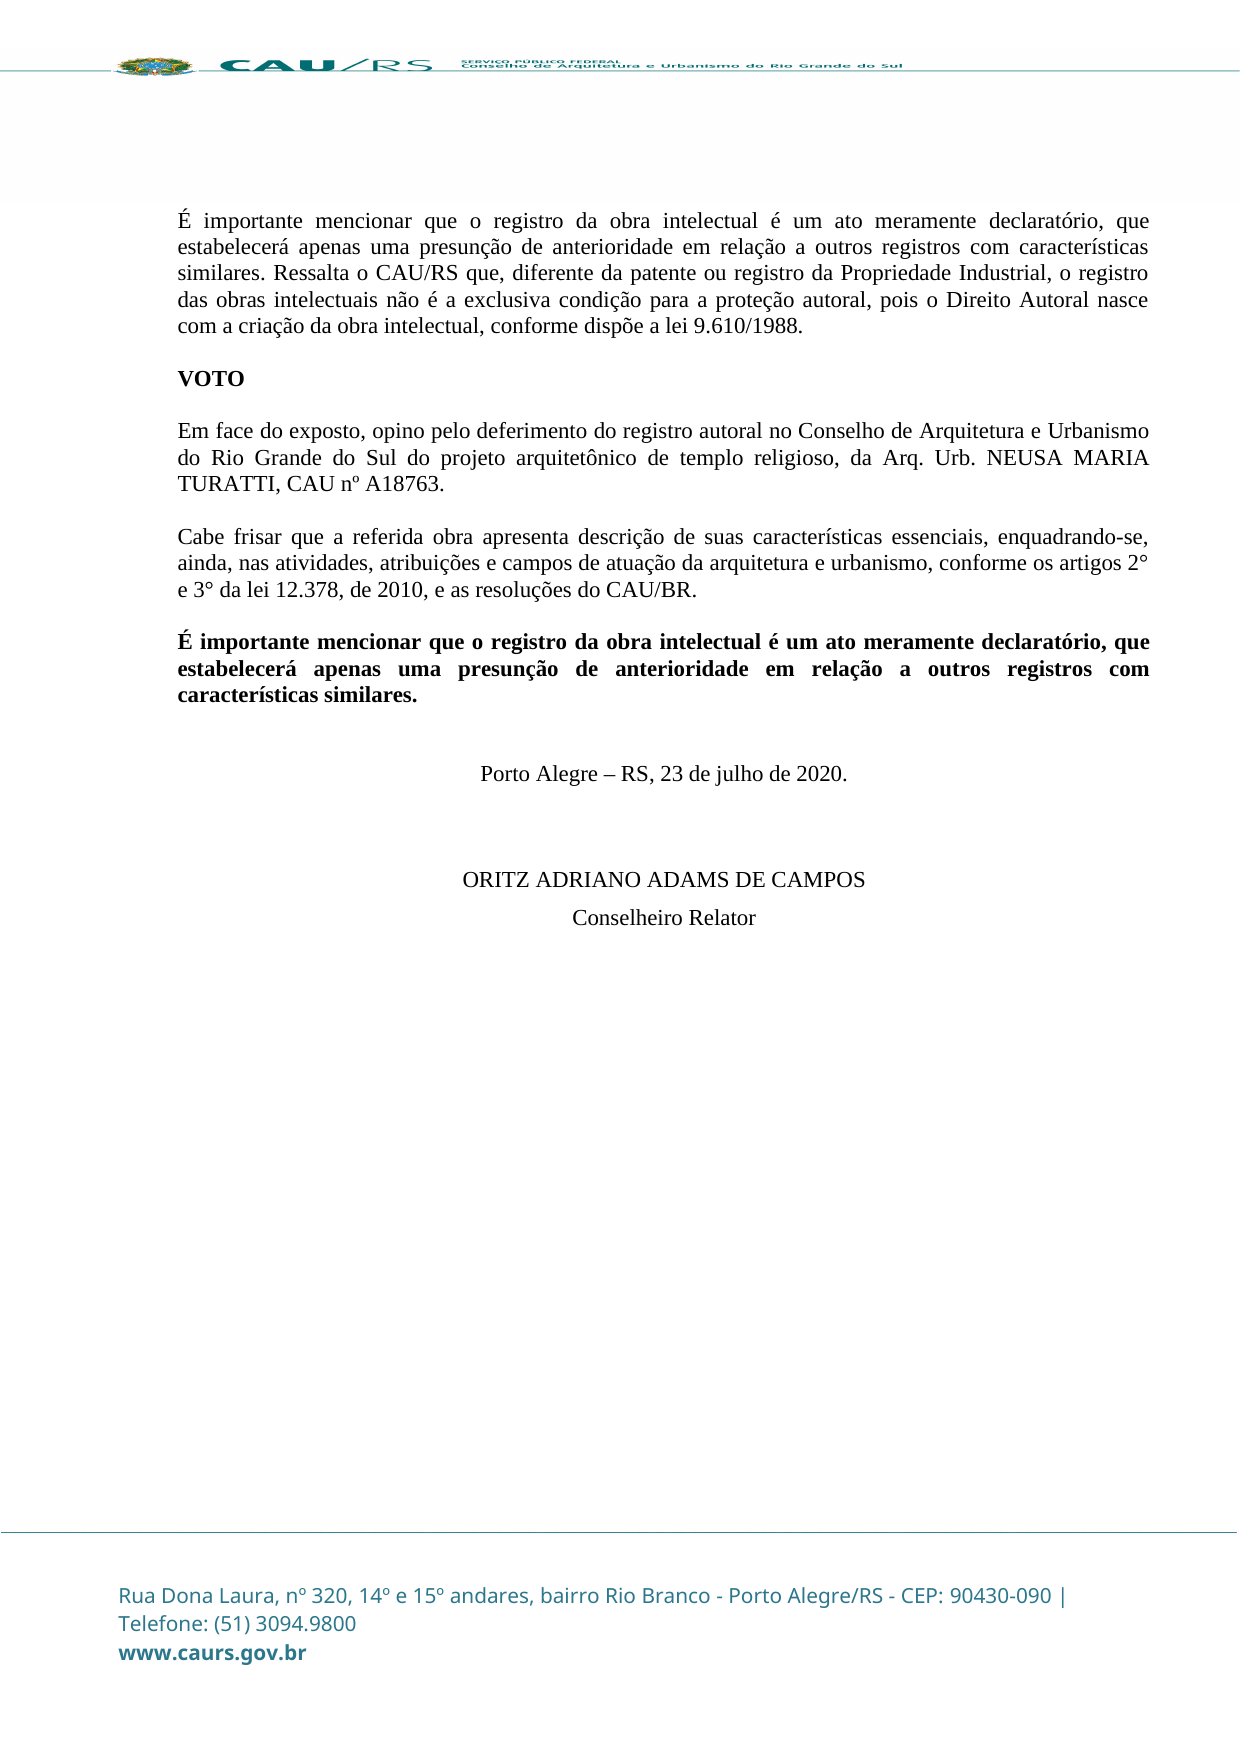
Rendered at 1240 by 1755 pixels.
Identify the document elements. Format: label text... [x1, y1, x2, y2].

text Cabe frisar que a referida obra apresenta descrição de suas características essenciais, enquadrando-se, ainda, nas atividades, atribuições e campos de atuação da arquitetura e urbanismo, conforme os artigos 2° e 3° da lei 12.378, de 2010, e as resoluções do CAU/BR. [177, 523, 1151, 602]
text Conselheiro Relator [177, 904, 1151, 931]
text Porto Alegre – RS, 23 de julho de 2020. [177, 760, 1151, 787]
text É importante mencionar que o registro da obra intelectual é um ato meramente declaratório, que estabelecerá apenas uma presunção de anterioridade em relação a outros registros com características similares. Ressalta o CAU/RS que, diferente da patente ou registro da Propriedade Industrial, o registro das obras intelectuais não é a exclusiva condição para a proteção autoral, pois o Direito Autoral nasce com a criação da obra intelectual, conforme dispõe a lei 9.610/1988. [177, 207, 1151, 338]
text Em face do exposto, opino pelo deferimento do registro autoral no Conselho de Arquitetura e Urbanismo do Rio Grande do Sul do projeto arquitetônico de templo religioso, da Arq. Urb. NEUSA MARIA TURATTI, CAU nº A18763. [177, 418, 1151, 497]
text É importante mencionar que o registro da obra intelectual é um ato meramente declaratório, que estabelecerá apenas uma presunção de anterioridade em relação a outros registros com características similares. [177, 628, 1151, 707]
text ORITZ ADRIANO ADAMS DE CAMPOS [177, 866, 1151, 892]
text VOTO [177, 365, 1151, 391]
